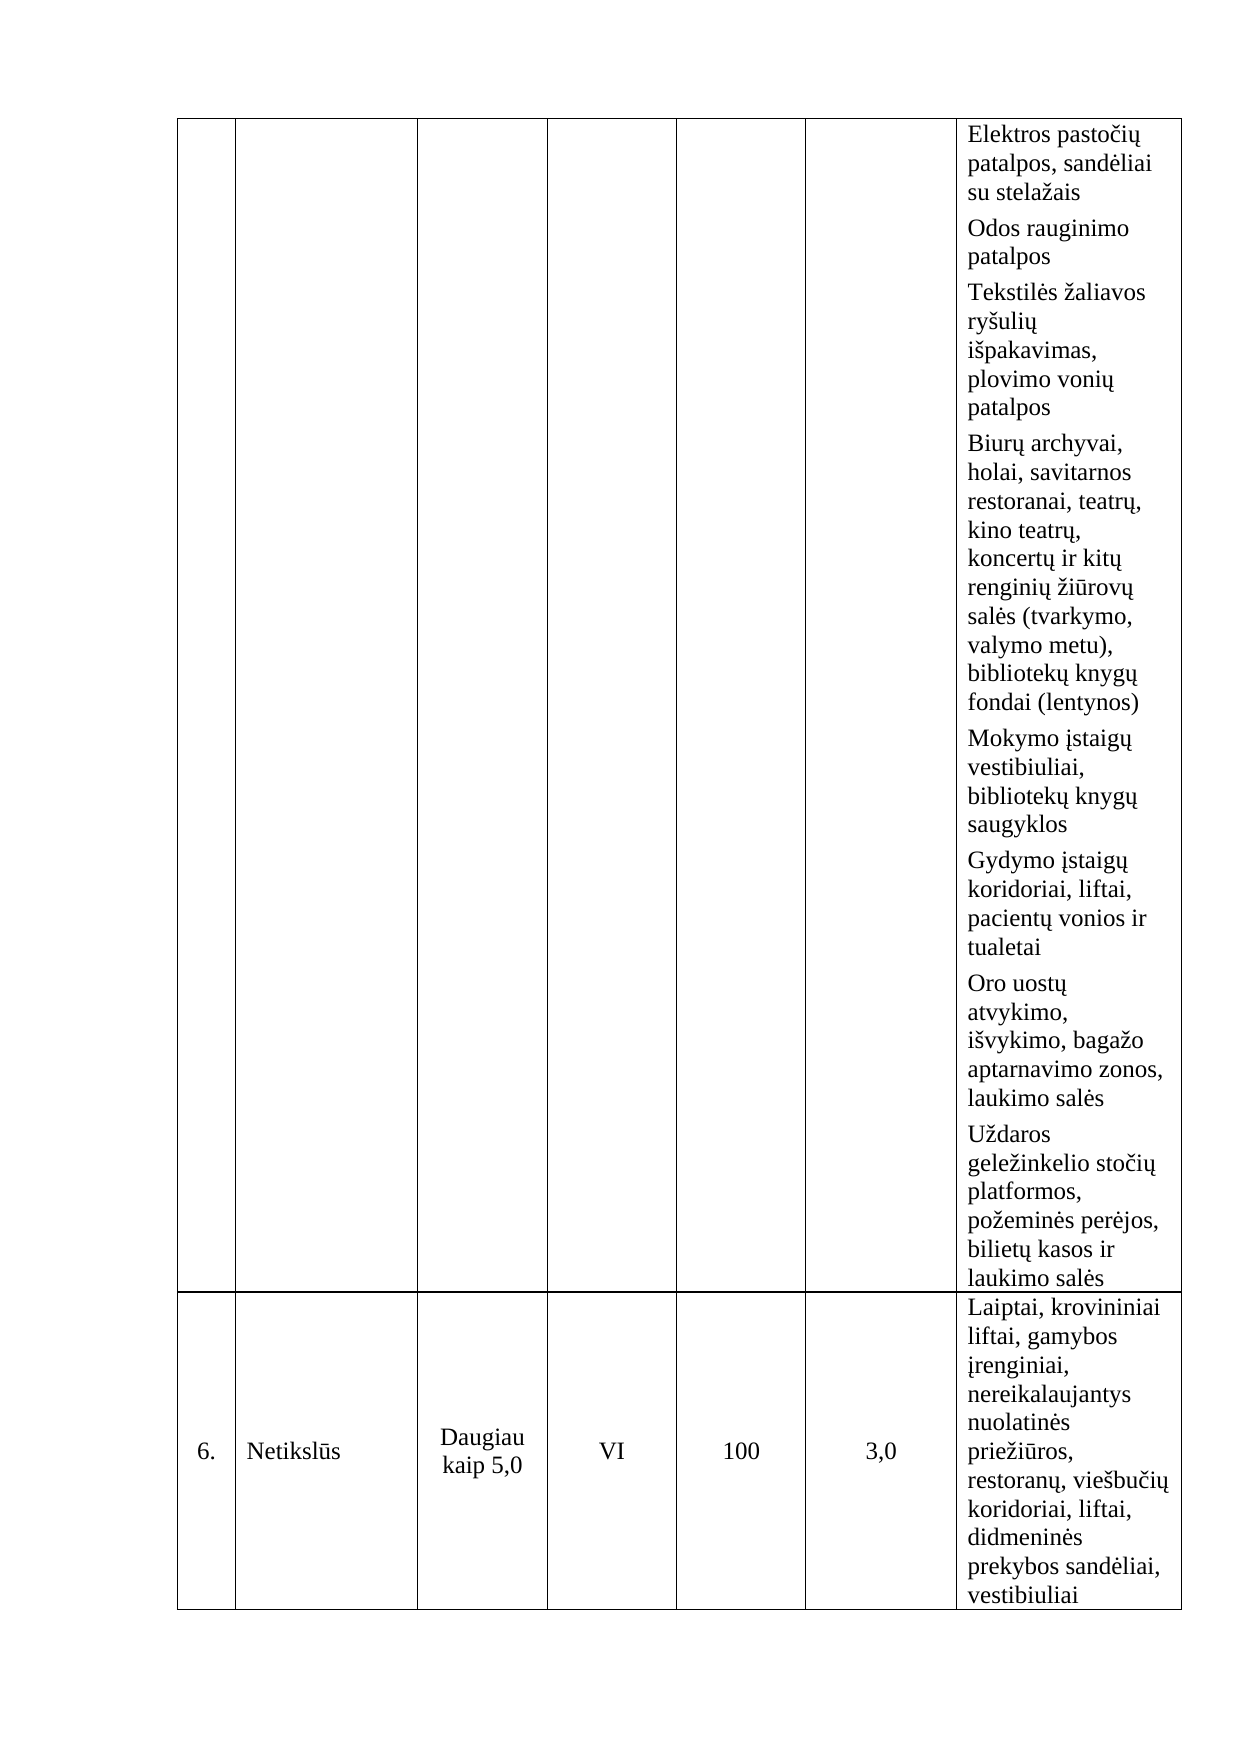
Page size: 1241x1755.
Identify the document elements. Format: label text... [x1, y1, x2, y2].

table_cell 100 [677, 1293, 805, 1609]
table_cell [178, 119, 235, 1291]
table_cell [677, 119, 805, 1291]
table_cell Elektros pastočių patalpos, sandėliai su stelažais Odos rauginimo patalpos Tekstilės žaliavos ryšulių išpakavimas, plovimo vonių patalpos Biurų archyvai, holai, savitarnos restoranai, teatrų, kino teatrų, koncertų ir kitų renginių žiūrovų salės (tvarkymo, valymo metu), bibliotekų knygų fondai (lentynos) Mokymo įstaigų vestibiuliai, bibliotekų knygų saugyklos Gydymo įstaigų koridoriai, liftai, pacientų vonios ir tualetai Oro uostų atvykimo, išvykimo, bagažo aptarnavimo zonos, laukimo salės Uždaros geležinkelio stočių platformos, požeminės perėjos, bilietų kasos ir laukimo salės [957, 119, 1181, 1291]
table_cell [548, 119, 676, 1291]
table_cell 3,0 [806, 1293, 956, 1609]
table_cell 6. [178, 1293, 235, 1609]
table_cell Netikslūs [236, 1293, 417, 1609]
table_cell Daugiau kaip 5,0 [418, 1293, 547, 1609]
table_cell [236, 119, 417, 1291]
table_cell [806, 119, 956, 1291]
table_cell [418, 119, 547, 1291]
table_cell Laiptai, krovininiai liftai, gamybos įrenginiai, nereikalaujantys nuolatinės priežiūros, restoranų, viešbučių koridoriai, liftai, didmeninės prekybos sandėliai, vestibiuliai [957, 1293, 1181, 1609]
table_cell VI [548, 1293, 676, 1609]
